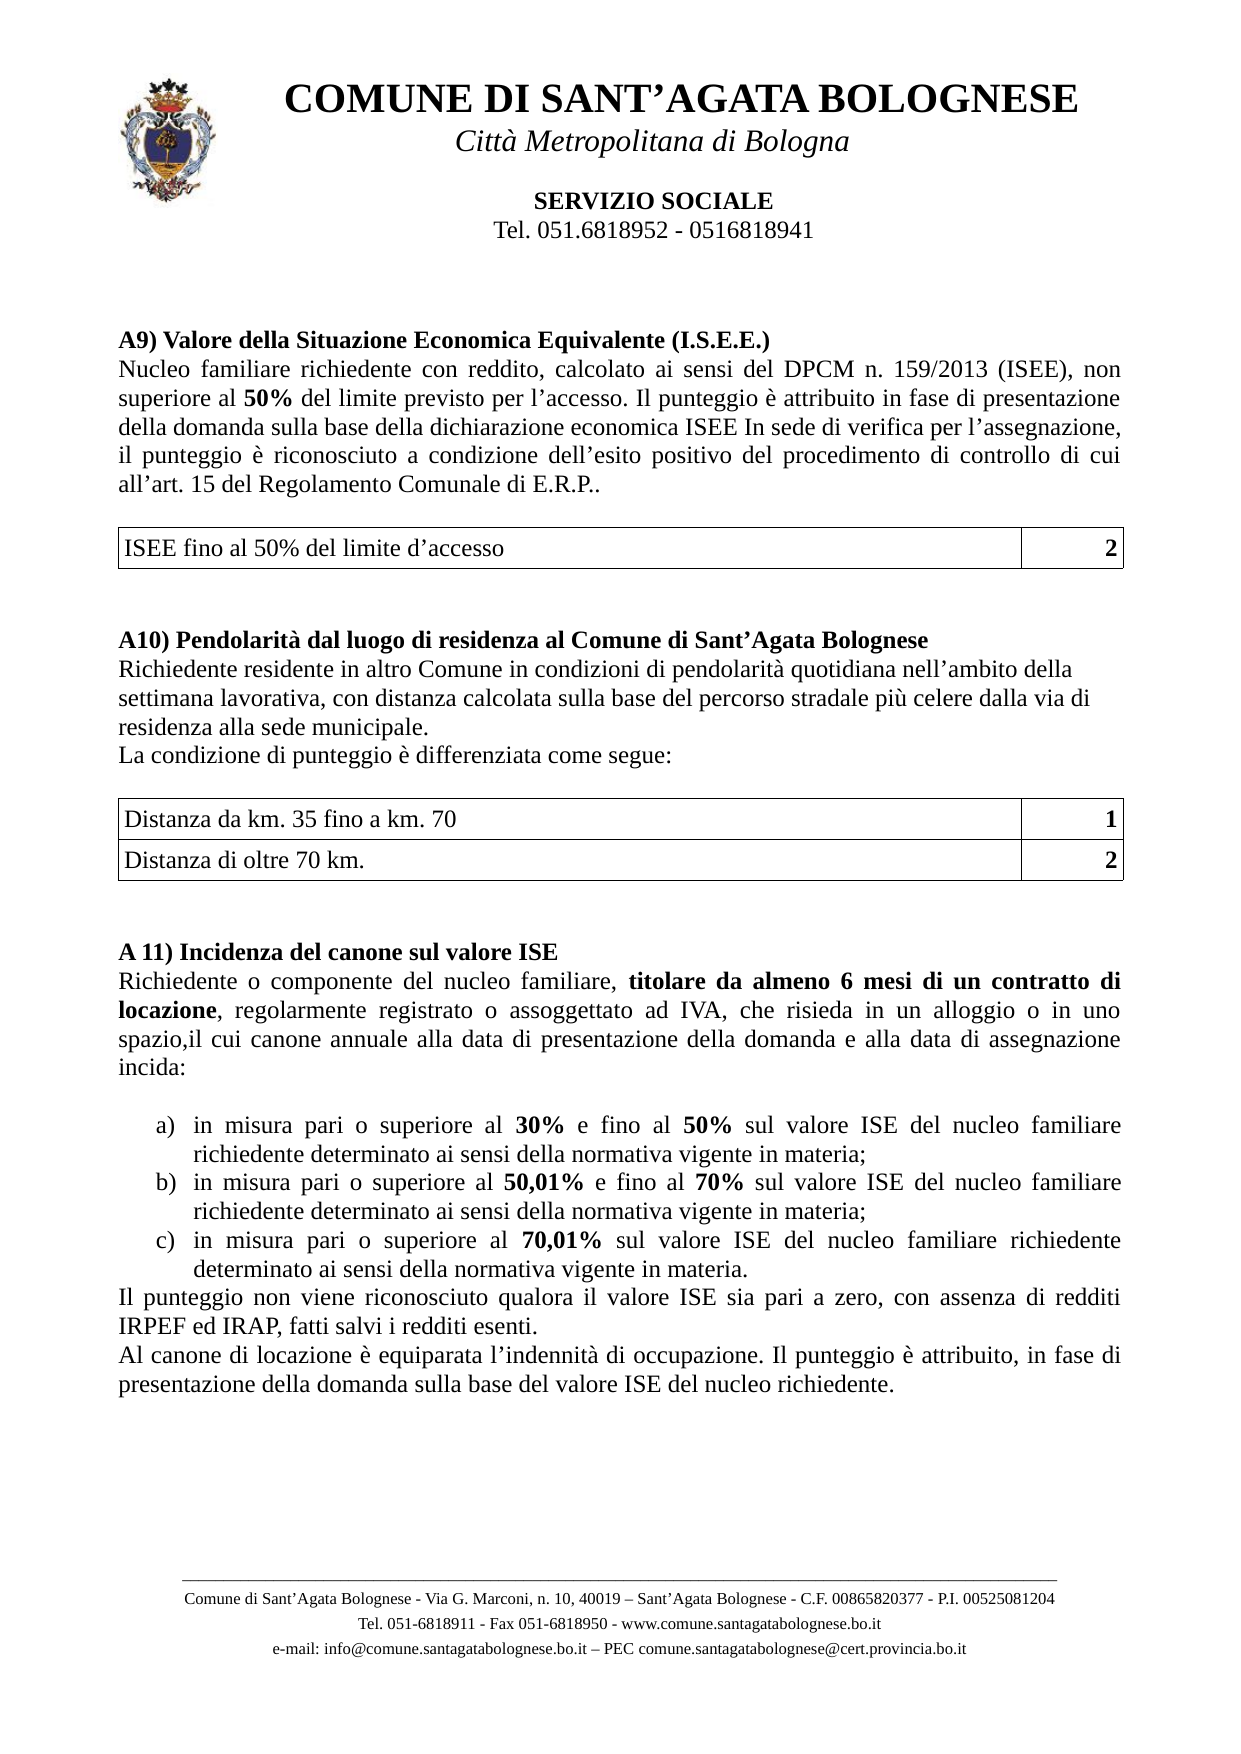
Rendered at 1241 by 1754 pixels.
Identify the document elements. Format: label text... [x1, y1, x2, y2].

text Richiedente o componente del nucleo familiare, titolare da almeno 6 mesi di un contratto di locazione, regolarmente registrato o assoggettato ad IVA, che risieda in un alloggio o in uno spazio,il cui canone annuale alla data di presentazione della domanda e alla data di assegnazione incida: [118, 966, 1122, 1081]
table_cell Distanza di oltre 70 km. [119, 840, 1021, 879]
picture [118, 73, 218, 209]
text A 11) Incidenza del canone sul valore ISE [118, 937, 1122, 966]
text settimana lavorativa, con distanza calcolata sulla base del percorso stradale più celere dalla via di [118, 683, 1122, 712]
table_header 2 [1022, 528, 1123, 567]
text Il punteggio non viene riconosciuto qualora il valore ISE sia pari a zero, con assenza di redditi IRPEF ed IRAP, fatti salvi i redditi esenti. [118, 1282, 1122, 1340]
text A9) Valore della Situazione Economica Equivalente (I.S.E.E.) [118, 326, 1122, 354]
text La condizione di punteggio è differenziata come segue: [118, 741, 1122, 769]
table_cell 2 [1022, 840, 1123, 879]
list in misura pari o superiore al 70,01% sul valore ISE del nucleo familiare richiedente determinato ai sensi della normativa vigente in materia. [156, 1225, 1122, 1282]
list in misura pari o superiore al 30% e fino al 50% sul valore ISE del nucleo familiare richiedente determinato ai sensi della normativa vigente in materia; [156, 1110, 1122, 1167]
text Al canone di locazione è equiparata l’indennità di occupazione. Il punteggio è attribuito, in fase di presentazione della domanda sulla base del valore ISE del nucleo richiedente. [118, 1340, 1122, 1397]
text Richiedente residente in altro Comune in condizioni di pendolarità quotidiana nell’ambito della [118, 654, 1122, 683]
list in misura pari o superiore al 50,01% e fino al 70% sul valore ISE del nucleo familiare richiedente determinato ai sensi della normativa vigente in materia; [156, 1167, 1122, 1225]
text A10) Pendolarità dal luogo di residenza al Comune di Sant’Agata Bolognese [118, 626, 1122, 654]
text Nucleo familiare richiedente con reddito, calcolato ai sensi del DPCM n. 159/2013 (ISEE), non superiore al 50% del limite previsto per l’accesso. Il punteggio è attribuito in fase di presentazione della domanda sulla base della dichiarazione economica ISEE In sede di verifica per l’assegnazione, il punteggio è riconosciuto a condizione dell’esito positivo del procedimento di controllo di cui all’art. 15 del Regolamento Comunale di E.R.P.. [118, 354, 1122, 498]
table_header 1 [1022, 799, 1123, 839]
table_header ISEE fino al 50% del limite d’accesso [119, 528, 1021, 567]
text residenza alla sede municipale. [118, 712, 1122, 741]
table_header Distanza da km. 35 fino a km. 70 [119, 799, 1021, 839]
